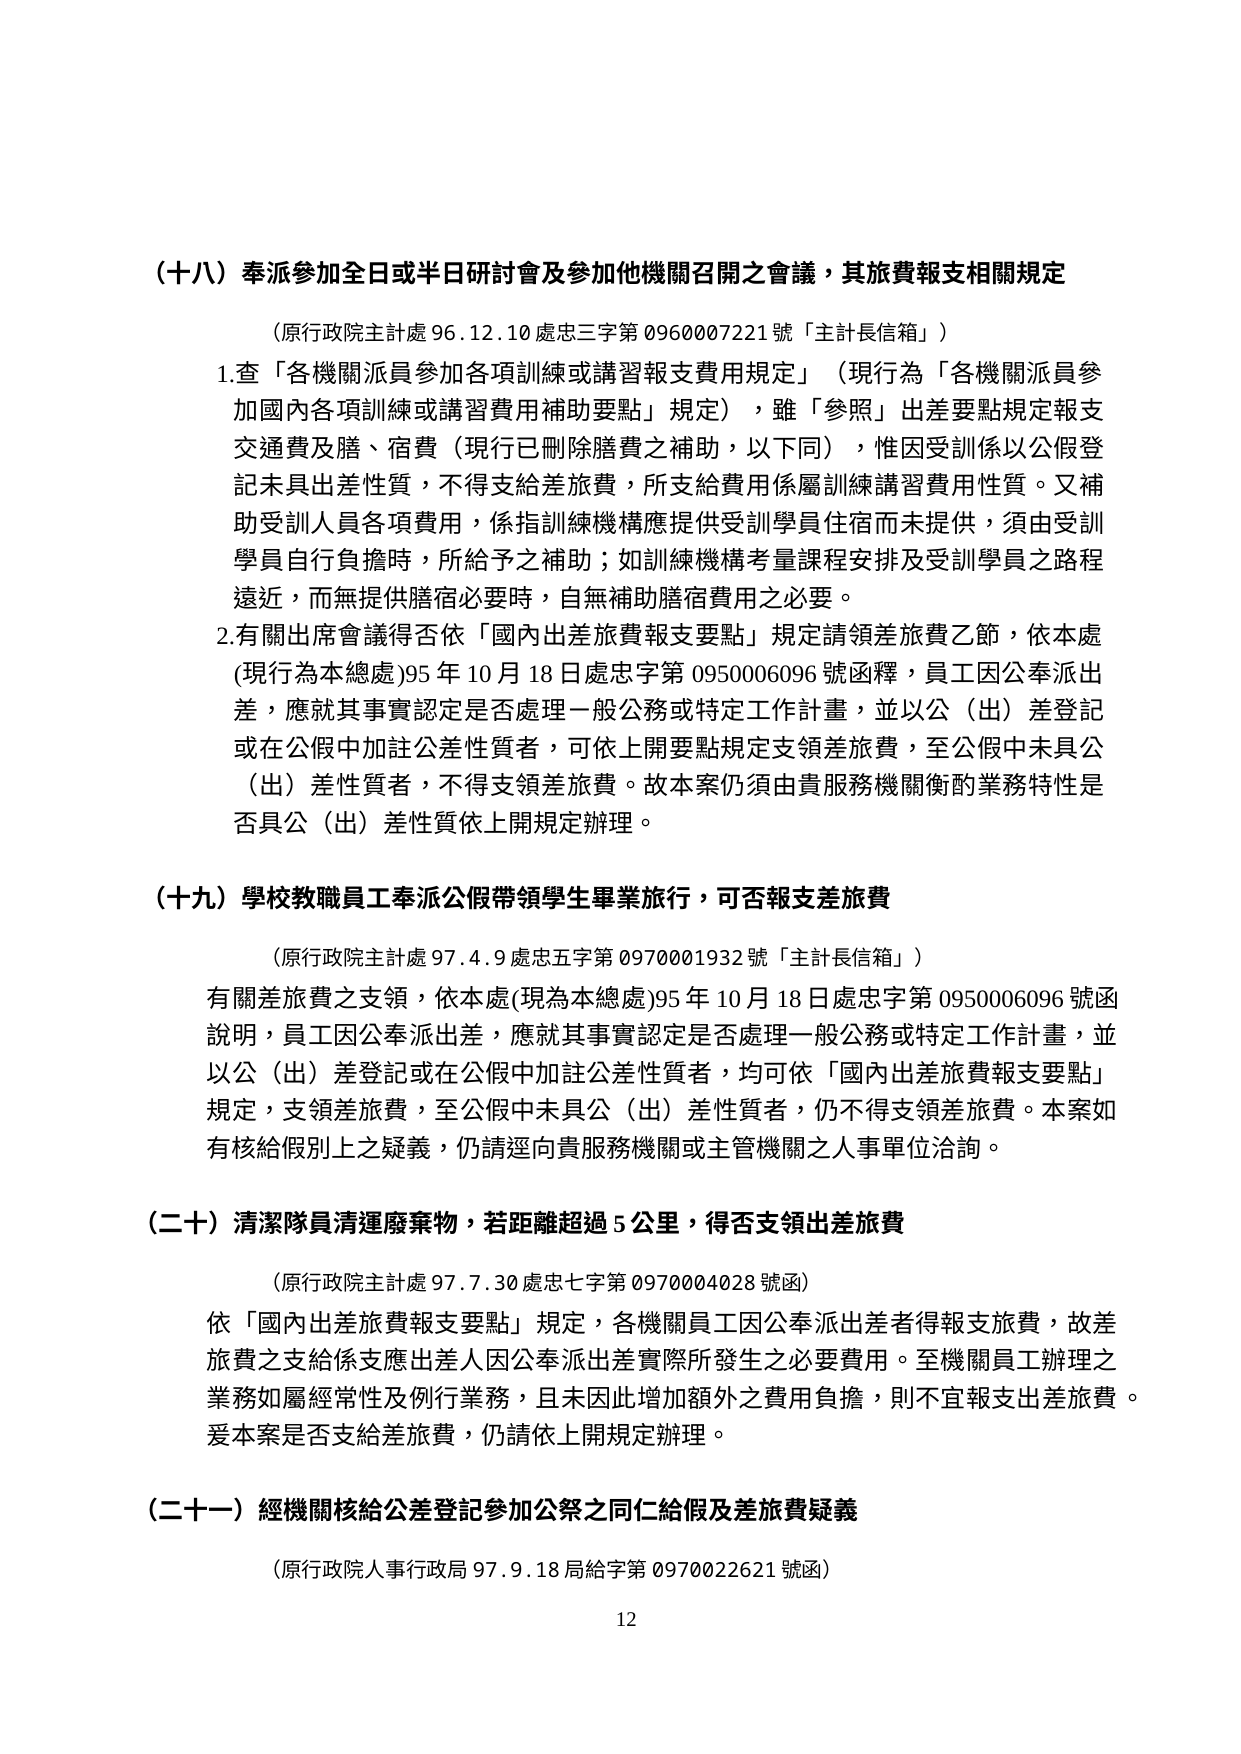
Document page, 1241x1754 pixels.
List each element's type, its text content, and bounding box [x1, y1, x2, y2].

text （原行政院人事行政局97.9.18局給字第0970022621號函） [260, 1527, 1104, 1589]
text 依「國內出差旅費報支要點」規定，各機關員工因公奉派出差者得報支旅費，故差旅費之支給係支應出差人因公奉派出差實際所發生之必要費用。至機關員工辦理之業務如屬經常性及例行業務，且未因此增加額外之費用負擔，則不宜報支出差旅費。爰本案是否支給差旅費，仍請依上開規定辦理。 [207, 1302, 1120, 1452]
text （原行政院主計處96.12.10處忠三字第0960007221號「主計長信箱」） [260, 289, 1104, 352]
text 有關差旅費之支領，依本處(現為本總處)95年10月18日處忠字第0950006096號函說明，員工因公奉派出差，應就其事實認定是否處理一般公務或特定工作計畫，並以公（出）差登記或在公假中加註公差性質者，均可依「國內出差旅費報支要點」規定，支領差旅費，至公假中未具公（出）差性質者，仍不得支領差旅費。本案如有核給假別上之疑義，仍請逕向貴服務機關或主管機關之人事單位洽詢。 [207, 977, 1120, 1164]
text （原行政院主計處97.4.9處忠五字第0970001932號「主計長信箱」） [260, 914, 1104, 977]
text 1.查「各機關派員參加各項訓練或講習報支費用規定」（現行為「各機關派員參加國內各項訓練或講習費用補助要點」規定），雖「參照」出差要點規定報支交通費及膳、宿費（現行已刪除膳費之補助，以下同），惟因受訓係以公假登記未具出差性質，不得支給差旅費，所支給費用係屬訓練講習費用性質。又補助受訓人員各項費用，係指訓練機構應提供受訓學員住宿而未提供，須由受訓學員自行負擔時，所給予之補助；如訓練機構考量課程安排及受訓學員之路程遠近，而無提供膳宿必要時，自無補助膳宿費用之必要。 [216, 352, 1104, 614]
text （十八）奉派參加全日或半日研討會及參加他機關召開之會議，其旅費報支相關規定 [141, 252, 1104, 289]
text （十九）學校教職員工奉派公假帶領學生畢業旅行，可否報支差旅費 [141, 877, 1104, 914]
text （二十一）經機關核給公差登記參加公祭之同仁給假及差旅費疑義 [133, 1489, 1104, 1527]
text （原行政院主計處97.7.30處忠七字第0970004028號函） [260, 1239, 1104, 1302]
text 2.有關出席會議得否依「國內出差旅費報支要點」規定請領差旅費乙節，依本處(現行為本總處)95年10月18日處忠字第0950006096號函釋，員工因公奉派出差，應就其事實認定是否處理ㄧ般公務或特定工作計畫，並以公（出）差登記或在公假中加註公差性質者，可依上開要點規定支領差旅費，至公假中未具公（出）差性質者，不得支領差旅費。故本案仍須由貴服務機關衡酌業務特性是否具公（出）差性質依上開規定辦理。 [216, 614, 1104, 839]
text （二十）清潔隊員清運廢棄物，若距離超過5公里，得否支領出差旅費 [133, 1202, 1104, 1239]
